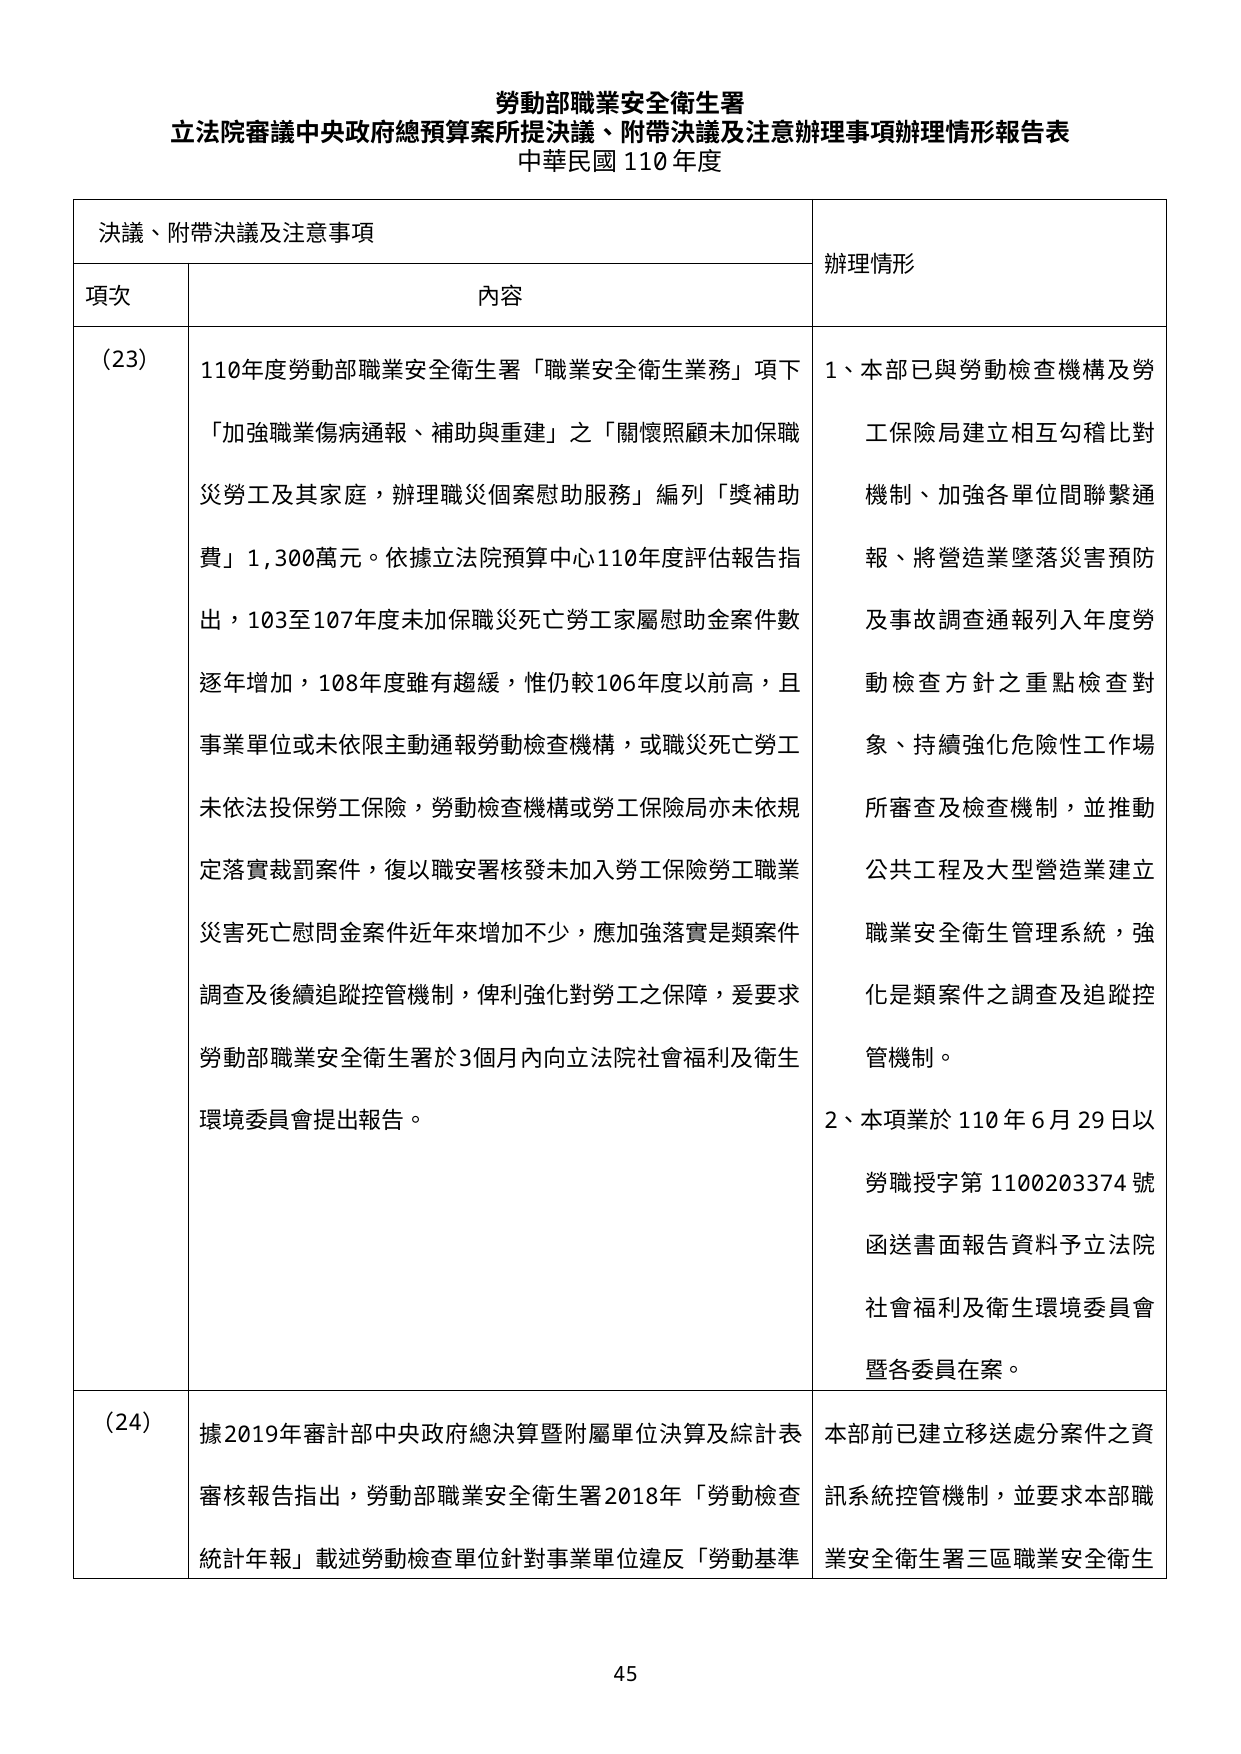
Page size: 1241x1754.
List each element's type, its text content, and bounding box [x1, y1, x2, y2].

table_cell 110年度勞動部職業安全衛生署「職業安全衛生業務」項下「加強職業傷病通報、補助與重建」之「關懷照顧未加保職災勞工及其家庭，辦理職災個案慰助服務」編列「獎補助費」1,300萬元。依據立法院預算中心110年度評估報告指出，103至107年度未加保職災死亡勞工家屬慰助金案件數逐年增加，108年度雖有趨緩，惟仍較106年度以前高，且事業單位或未依限主動通報勞動檢查機構，或職災死亡勞工未依法投保勞工保險，勞動檢查機構或勞工保險局亦未依規定落實裁罰案件，復以職安署核發未加入勞工保險勞工職業災害死亡慰問金案件近年來增加不少，應加強落實是類案件調查及後續追蹤控管機制，俾利強化對勞工之保障，爰要求勞動部職業安全衛生署於3個月內向立法院社會福利及衛生環境委員會提出報告。 [189, 327, 812, 1389]
table_cell 本部已與勞動檢查機構及勞工保險局建立相互勾稽比對機制、加強各單位間聯繫通報、將營造業墜落災害預防及事故調查通報列入年度勞動檢查方針之重點檢查對象、持續強化危險性工作場所審查及檢查機制，並推動公共工程及大型營造業建立職業安全衛生管理系統，強化是類案件之調查及追蹤控管機制。 本項業於110年6月29日以勞職授字第1100203374號函送書面報告資料予立法院社會福利及衛生環境委員會暨各委員在案。 [813, 327, 1166, 1389]
table_cell 項次 [74, 264, 188, 326]
table_cell 據2019年審計部中央政府總決算暨附屬單位決算及綜計表審核報告指出，勞動部職業安全衛生署2018年「勞動檢查統計年報」載述勞動檢查單位針對事業單位違反「勞動基準 [189, 1391, 812, 1578]
table_header 決議、附帶決議及注意事項 [74, 200, 812, 262]
table_cell [74, 1391, 188, 1578]
table_cell 內容 [189, 264, 812, 326]
table_header 辦理情形 [813, 200, 1166, 326]
table_cell [74, 327, 188, 1389]
table_cell 本部前已建立移送處分案件之資訊系統控管機制，並要求本部職業安全衛生署三區職業安全衛生中心於移送案件前，應將各處分案件資訊登錄於系統，各地方政府亦應將案件處分結果填復於系統，俾利追蹤控管。 本部並要求職業安全衛生署三區職業安全衛生中心於查察違反勞動基準法案件時，應確實收集各項證據，交叉比對確認違法事實，並輔以訪談勞工之機制，並精進勞動條件檢查員之教育訓練，並輔以定期舉行之全國勞動條件檢查業務工作會報即時檢討實務常見問題，以齊一檢查機構與地方政府間之尺度。 本案後續將依據決議，針對109年度地方政府相關未處分案件進行通盤審視與研究，並提出研究結果與後續精進勞動條件檢查策略之書面報告予大院社會福利及衛生環境委員會。 本項業以110年6月17日勞職授字第1100202827號函及110年10月28日勞職授字第1100204631號函送書面報告資料予立法院社會福利及衛生環境委員會暨各委員在案。 [813, 1391, 1166, 1578]
